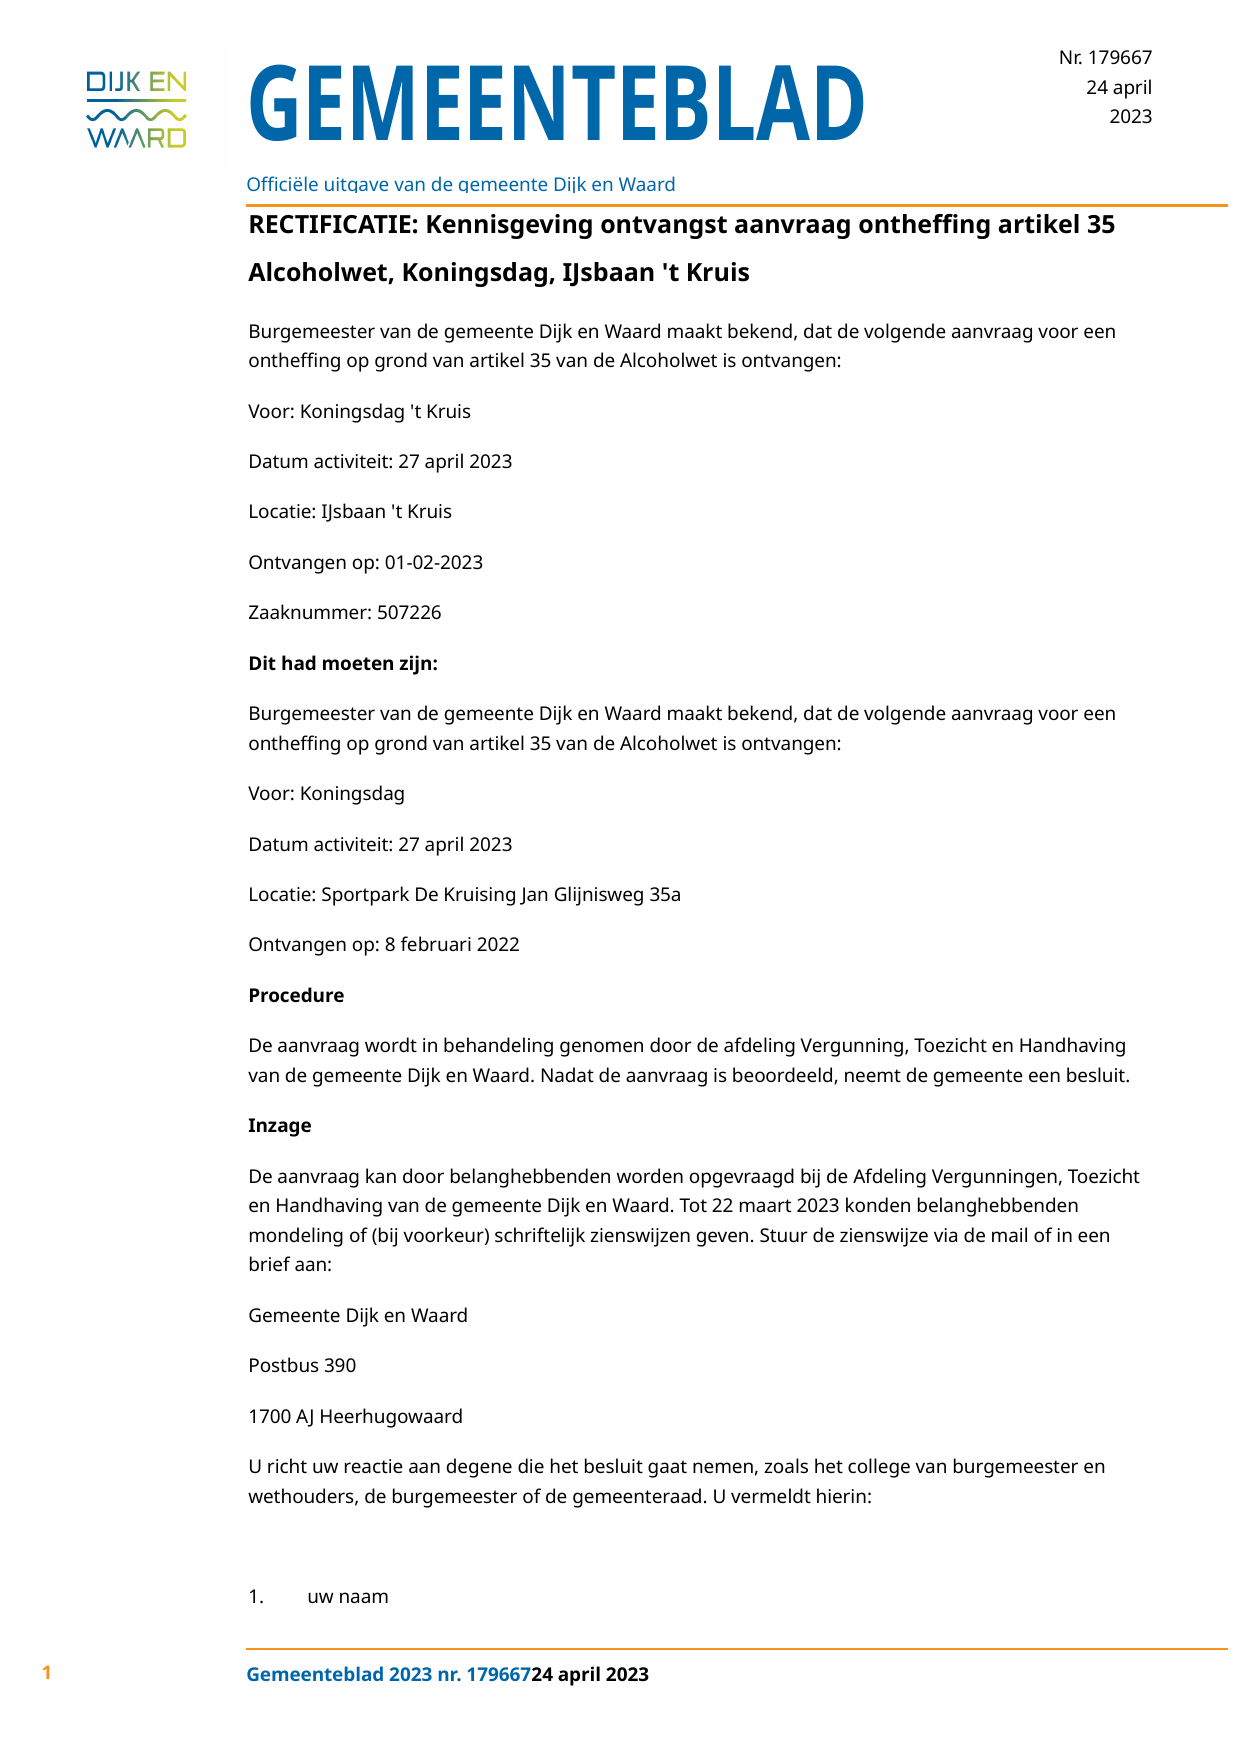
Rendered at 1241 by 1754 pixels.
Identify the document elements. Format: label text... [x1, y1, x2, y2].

text Ontvangen op: 8 februari 2022 [248, 932, 1152, 957]
text Postbus 390 [248, 1352, 1152, 1378]
text Zaaknummer: 507226 [248, 599, 1152, 625]
text De aanvraag kan door belanghebbenden worden opgevraagd bij de Afdeling Vergunningen, Toezicht en Handhaving van de gemeente Dijk en Waard. Tot 22 maart 2023 konden belanghebbenden mondeling of (bij voorkeur) schriftelijk zienswijzen geven. Stuur de zienswijze via de mail of in een brief aan: [248, 1163, 1152, 1277]
text U richt uw reactie aan degene die het besluit gaat nemen, zoals het college van burgemeester en wethouders, de burgemeester of de gemeenteraad. U vermeldt hierin: [248, 1453, 1152, 1509]
text Locatie: Sportpark De Kruising Jan Glijnisweg 35a [248, 881, 1152, 907]
list uw naam [248, 1584, 1152, 1609]
text De aanvraag wordt in behandeling genomen door de afdeling Vergunning, Toezicht en Handhaving van de gemeente Dijk en Waard. Nadat de aanvraag is beoordeeld, neemt de gemeente een besluit. [248, 1032, 1152, 1088]
text Datum activiteit: 27 april 2023 [248, 831, 1152, 857]
text Procedure [248, 982, 1152, 1008]
text Voor: Koningsdag [248, 780, 1152, 806]
text 1700 AJ Heerhugowaard [248, 1403, 1152, 1429]
text Gemeente Dijk en Waard [248, 1302, 1152, 1328]
text Burgemeester van de gemeente Dijk en Waard maakt bekend, dat de volgende aanvraag voor een ontheffing op grond van artikel 35 van de Alcoholwet is ontvangen: [248, 318, 1152, 373]
text Datum activiteit: 27 april 2023 [248, 448, 1152, 474]
picture [41, 47, 231, 172]
text Voor: Koningsdag 't Kruis [248, 398, 1152, 424]
text Ontvangen op: 01-02-2023 [248, 549, 1152, 575]
text Dit had moeten zijn: [248, 650, 1152, 676]
text Inzage [248, 1112, 1152, 1138]
text Locatie: IJsbaan 't Kruis [248, 499, 1152, 524]
text Burgemeester van de gemeente Dijk en Waard maakt bekend, dat de volgende aanvraag voor een ontheffing op grond van artikel 35 van de Alcoholwet is ontvangen: [248, 700, 1152, 756]
text RECTIFICATIE: Kennisgeving ontvangst aanvraag ontheffing artikel 35 Alcoholwet, Koningsdag, IJsbaan 't Kruis [248, 207, 1152, 288]
